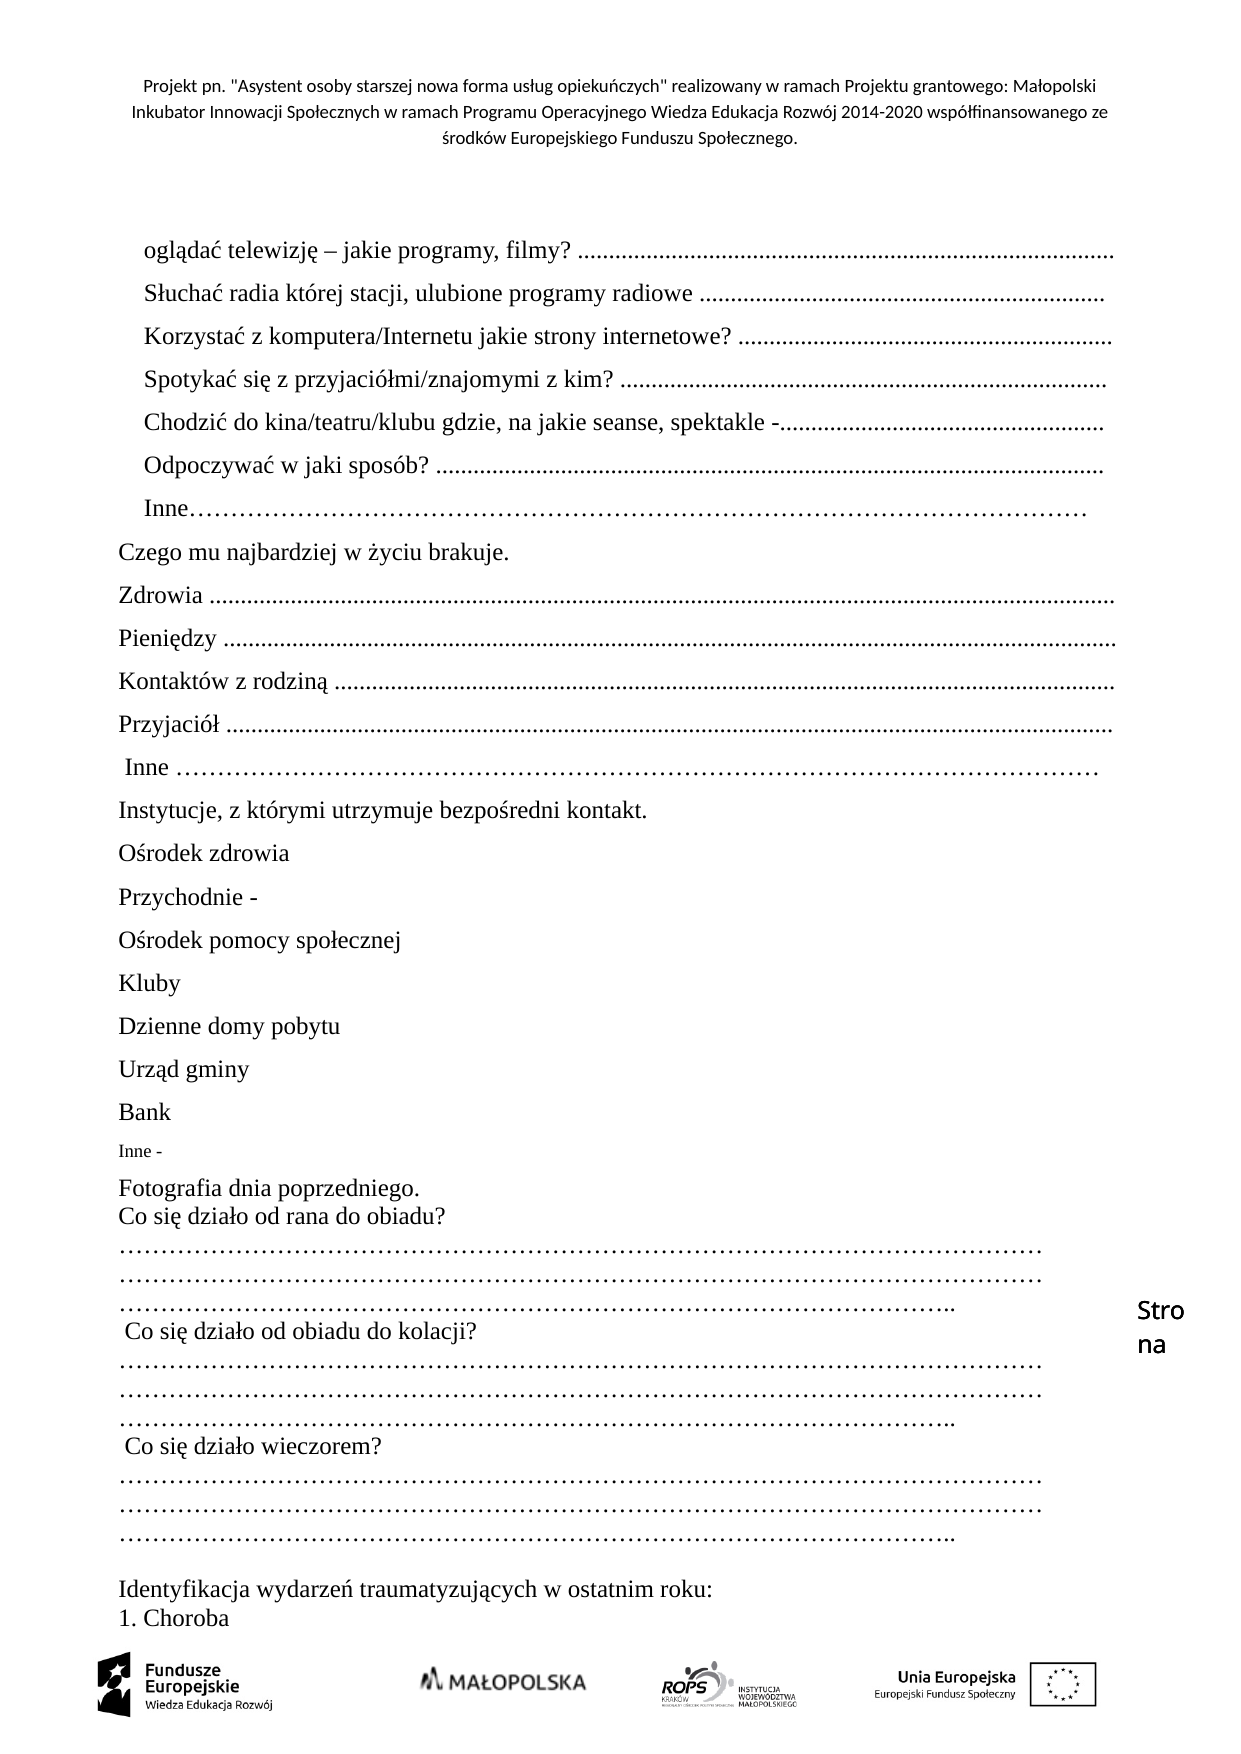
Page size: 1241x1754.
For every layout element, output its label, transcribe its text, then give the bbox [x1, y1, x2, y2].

text Fotografia dnia poprzedniego. [118, 1173, 1122, 1201]
text Przychodnie - [118, 882, 1122, 910]
text Urząd gminy  [118, 1054, 1122, 1083]
text  Spotykać się z przyjaciółmi/znajomymi z kim? .............................................................................. [118, 364, 1122, 393]
text  Korzystać z komputera/Internetu jakie strony internetowe? ............................................................ [118, 321, 1122, 350]
text Identyfikacja wydarzeń traumatyzujących w ostatnim roku: [118, 1574, 1122, 1603]
text Czego mu najbardziej w życiu brakuje. [118, 537, 1122, 565]
text Inne ………………………………………………………………………………………………… Instytucje, z którymi utrzymuje bezpośredni kontakt. [118, 752, 1122, 824]
text Co się działo wieczorem? ………………………………………………………………………………………………… ………………………………………………………………………………………………… ……………………………………………………………………………………….. [118, 1431, 1122, 1546]
text Ośrodek zdrowia  [118, 838, 1122, 867]
text Pieniędzy ............................................................................................................................................... [118, 623, 1122, 652]
text Kontaktów z rodziną ............................................................................................................................. [118, 666, 1122, 695]
text Przyjaciół .............................................................................................................................................. [118, 709, 1122, 738]
text  oglądać telewizję – jakie programy, filmy? ...................................................................................... [118, 235, 1122, 263]
text Co się działo od obiadu do kolacji? ………………………………………………………………………………………………… ………………………………………………………………………………………………… ……………………………………………………………………………………….. [118, 1316, 1122, 1431]
text Bank  [118, 1097, 1122, 1126]
text Inne - [118, 1140, 1122, 1162]
text Kluby  [118, 968, 1122, 997]
text Co się działo od rana do obiadu? ………………………………………………………………………………………………… ………………………………………………………………………………………………… ……………………………………………………………………………………….. [118, 1201, 1122, 1316]
text Dzienne domy pobytu  [118, 1011, 1122, 1040]
text  Odpoczywać w jaki sposób? ........................................................................................................... [118, 450, 1122, 479]
text  Chodzić do kina/teatru/klubu gdzie, na jakie seanse, spektakle -.................................................... [118, 407, 1122, 436]
text 1. Choroba [118, 1603, 1122, 1632]
text  Inne……………………………………………………………………………………………… [118, 493, 1122, 522]
text  Słuchać radia której stacji, ulubione programy radiowe ................................................................. [118, 278, 1122, 307]
text Ośrodek pomocy społecznej  [118, 925, 1122, 953]
text Zdrowia ................................................................................................................................................. [118, 580, 1122, 608]
